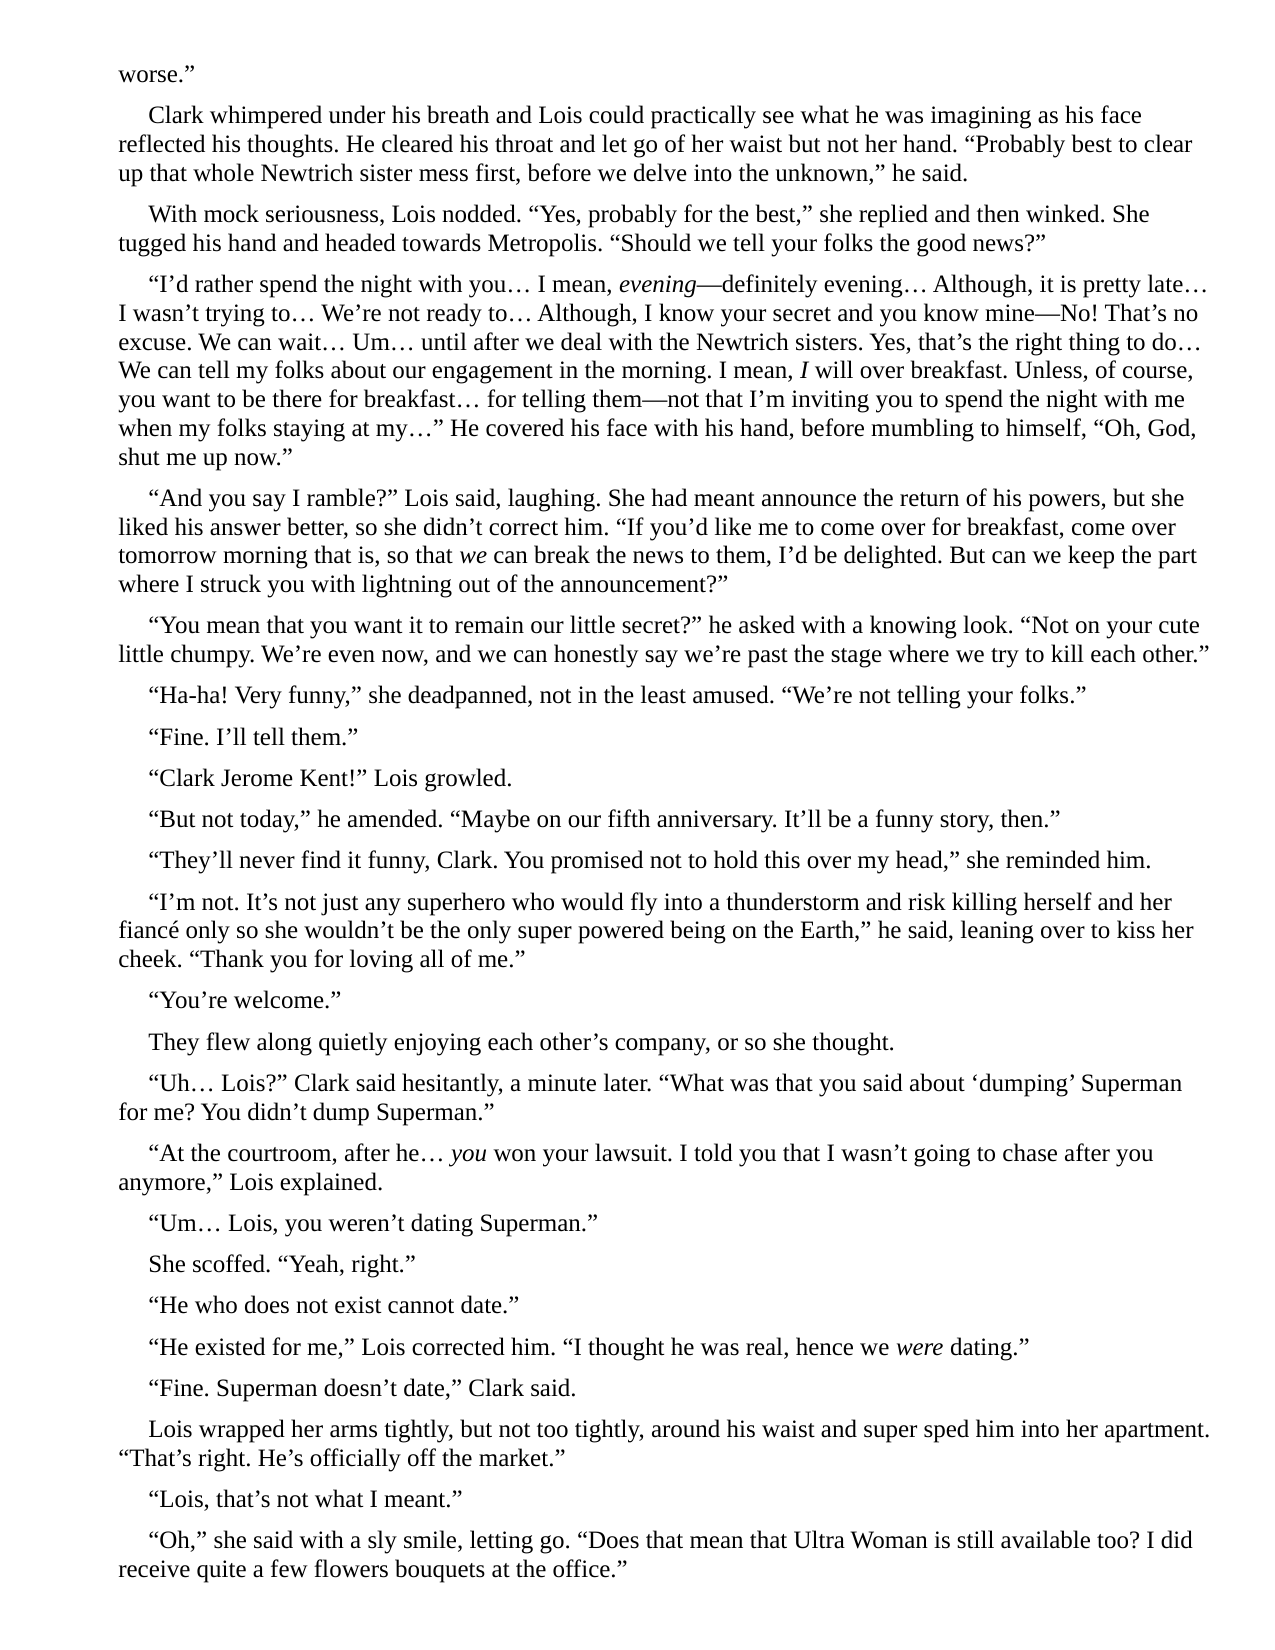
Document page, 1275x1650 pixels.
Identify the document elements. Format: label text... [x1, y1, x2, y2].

text “Uh… Lois?” Clark said hesitantly, a minute later. “What was that you said about ‘dumping’ Superman for me? You didn’t dump Superman.” [118, 1068, 1216, 1125]
text “At the courtroom, after he… you won your lawsuit. I told you that I wasn’t going to chase after you anymore,” Lois explained. [118, 1138, 1216, 1195]
text “Um… Lois, you weren’t dating Superman.” [118, 1208, 1216, 1237]
text “Ha-ha! Very funny,” she deadpanned, not in the least amused. “We’re not telling your folks.” [118, 680, 1216, 709]
text Clark whimpered under his breath and Lois could practically see what he was imagining as his face reflected his thoughts. He cleared his throat and let go of her waist but not her hand. “Probably best to clear up that whole Newtrich sister mess first, before we delve into the unknown,” he said. [118, 100, 1216, 187]
text worse.” [118, 59, 1216, 88]
text “He existed for me,” Lois corrected him. “I thought he was real, hence we were dating.” [118, 1332, 1216, 1360]
text “And you say I ramble?” Lois said, laughing. She had meant announce the return of his powers, but she liked his answer better, so she didn’t correct him. “If you’d like me to come over for breakfast, come over tomorrow morning that is, so that we can break the news to them, I’d be delighted. But can we keep the part where I struck you with lightning out of the announcement?” [118, 483, 1216, 598]
text “They’ll never find it funny, Clark. You promised not to hold this over my head,” she reminded him. [118, 845, 1216, 874]
text “I’m not. It’s not just any superhero who would fly into a thunderstorm and risk killing herself and her fiancé only so she wouldn’t be the only super powered being on the Earth,” he said, leaning over to kiss her cheek. “Thank you for loving all of me.” [118, 887, 1216, 973]
text “But not today,” he amended. “Maybe on our fifth anniversary. It’ll be a funny story, then.” [118, 804, 1216, 833]
text “Fine. I’ll tell them.” [118, 722, 1216, 750]
text With mock seriousness, Lois nodded. “Yes, probably for the best,” she replied and then winked. She tugged his hand and headed towards Metropolis. “Should we tell your folks the good news?” [118, 199, 1216, 257]
text “Lois, that’s not what I meant.” [118, 1484, 1216, 1513]
text She scoffed. “Yeah, right.” [118, 1249, 1216, 1278]
text “You mean that you want it to remain our little secret?” he asked with a knowing look. “Not on your cute little chumpy. We’re even now, and we can honestly say we’re past the stage where we try to kill each other.” [118, 610, 1216, 668]
text They flew along quietly enjoying each other’s company, or so she thought. [118, 1027, 1216, 1055]
text “He who does not exist cannot date.” [118, 1290, 1216, 1319]
text “I’d rather spend the night with you… I mean, evening—definitely evening… Although, it is pretty late… I wasn’t trying to… We’re not ready to… Although, I know your secret and you know mine—No! That’s no excuse. We can wait… Um… until after we deal with the Newtrich sisters. Yes, that’s the right thing to do…We can tell my folks about our engagement in the morning. I mean, I will over breakfast. Unless, of course, you want to be there for breakfast… for telling them—not that I’m inviting you to spend the night with me when my folks staying at my…” He covered his face with his hand, before mumbling to himself, “Oh, God, shut me up now.” [118, 269, 1216, 470]
text “You’re welcome.” [118, 985, 1216, 1014]
text “Fine. Superman doesn’t date,” Clark said. [118, 1373, 1216, 1402]
text Lois wrapped her arms tightly, but not too tightly, around his waist and super sped him into her apartment. “That’s right. He’s officially off the market.” [118, 1414, 1216, 1472]
text “Clark Jerome Kent!” Lois growled. [118, 763, 1216, 792]
text “Oh,” she said with a sly smile, letting go. “Does that mean that Ultra Woman is still available too? I did receive quite a few flowers bouquets at the office.” [118, 1525, 1216, 1583]
